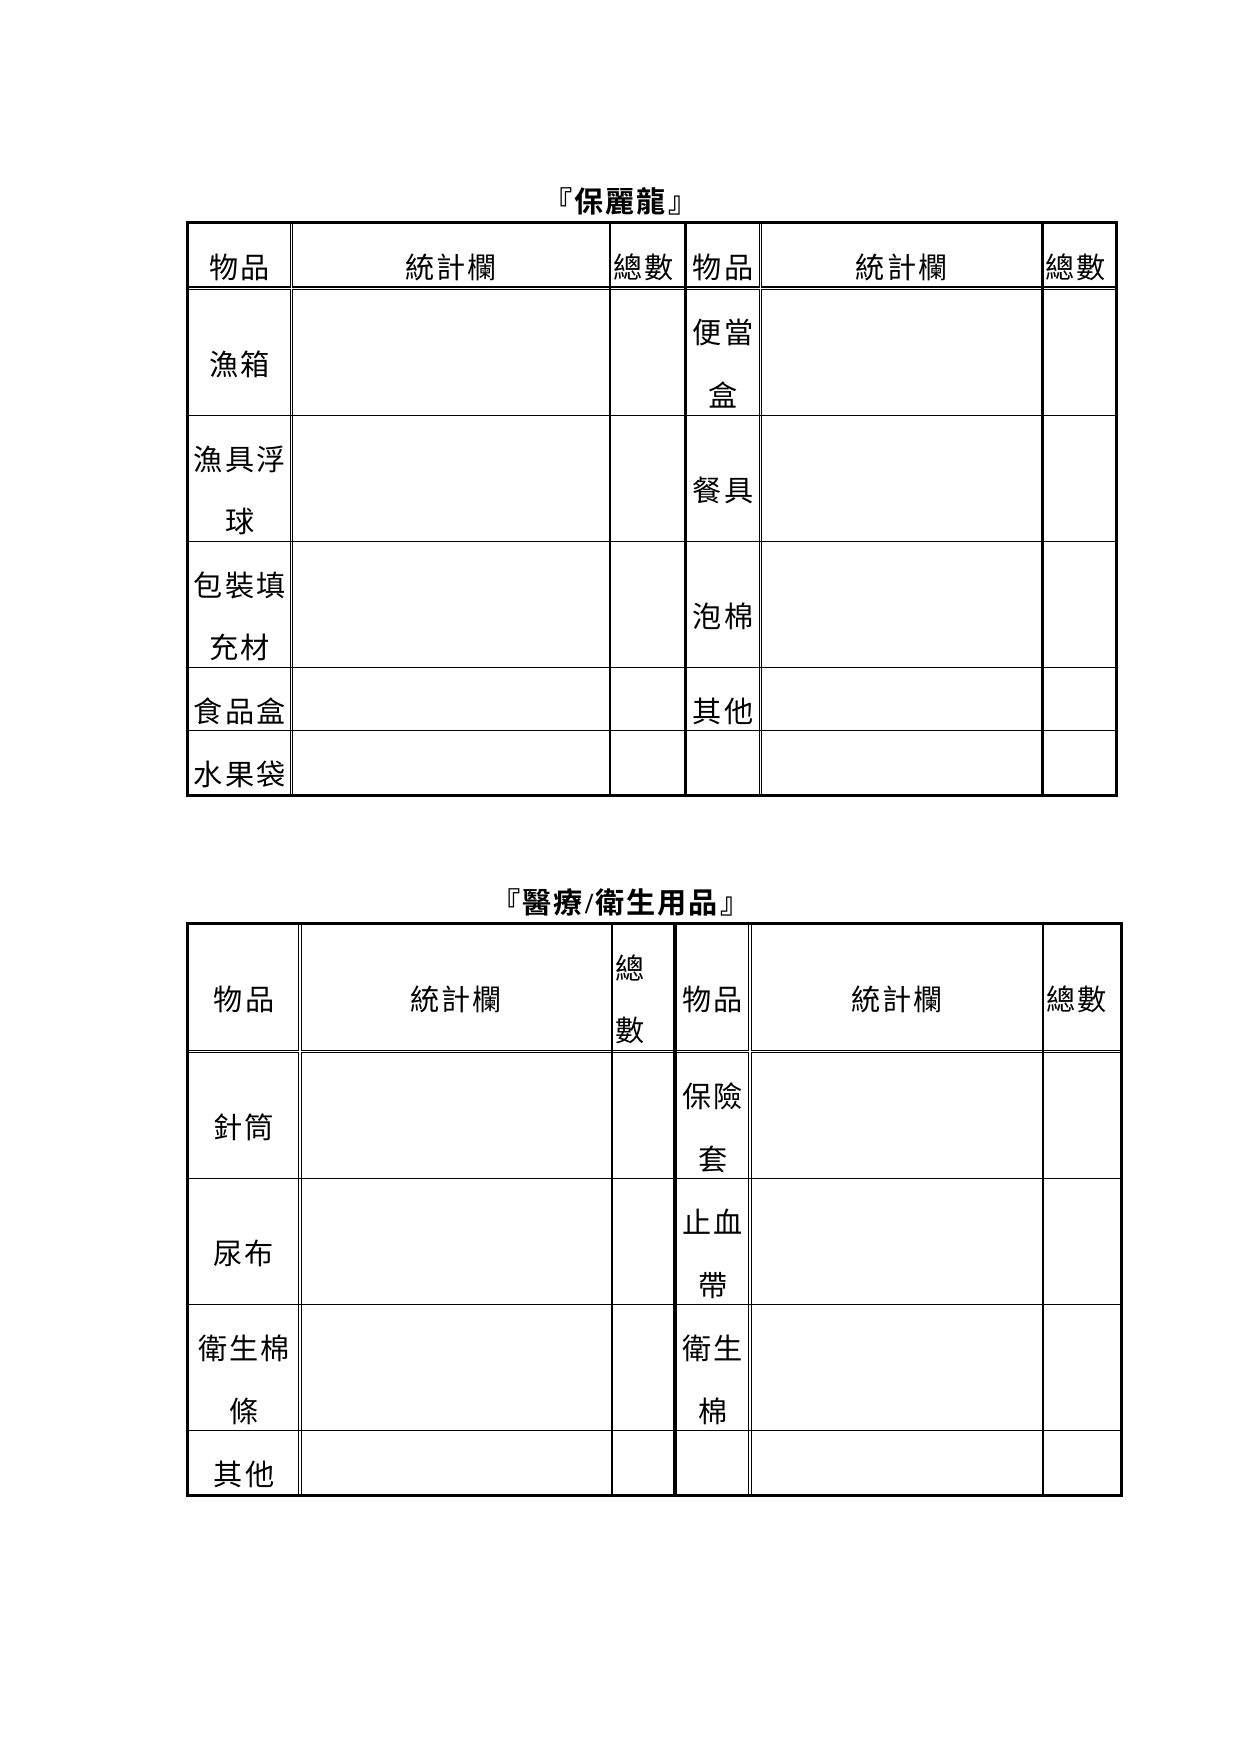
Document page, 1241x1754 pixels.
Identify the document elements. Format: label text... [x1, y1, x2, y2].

table_cell [762, 416, 1041, 541]
table_cell [293, 416, 609, 541]
table_cell 包裝填充材 [189, 542, 290, 667]
table_header 總數 [613, 925, 673, 1050]
table_cell [762, 542, 1041, 667]
table_header 總數 [1044, 224, 1115, 286]
table_cell [611, 668, 684, 730]
table_cell [762, 668, 1041, 730]
table_cell 漁箱 [189, 290, 290, 414]
table_cell 餐具 [687, 416, 759, 541]
table_header 物品 [677, 925, 748, 1050]
table_cell [1044, 542, 1115, 667]
table_cell [1044, 1305, 1120, 1430]
table_cell [613, 1053, 673, 1178]
table_cell 食品盒 [189, 668, 290, 730]
table_header 物品 [687, 224, 759, 286]
table_cell 其他 [687, 668, 759, 730]
table_cell [611, 542, 684, 667]
table_cell [1044, 1431, 1120, 1494]
table_cell [1044, 1179, 1120, 1304]
table_header 總數 [611, 224, 684, 286]
table_cell [752, 1305, 1042, 1430]
table_cell [1044, 668, 1115, 730]
table_header 物品 [189, 224, 290, 286]
table_header 物品 [189, 925, 298, 1050]
table_cell [611, 416, 684, 541]
table_cell [762, 290, 1041, 414]
table_cell 衛生棉條 [189, 1305, 298, 1430]
table_cell [611, 290, 684, 414]
table_cell 保險套 [677, 1053, 748, 1178]
table_cell [293, 542, 609, 667]
text 『醫療/衛生用品』 [187, 859, 1053, 922]
table_cell [302, 1305, 611, 1430]
table_cell [1044, 731, 1115, 794]
table_cell [293, 731, 609, 794]
text 『保麗龍』 [187, 158, 1053, 221]
table_cell [293, 290, 609, 414]
table_cell [302, 1431, 611, 1494]
table_cell [293, 668, 609, 730]
table_cell [1044, 416, 1115, 541]
table_cell 漁具浮球 [189, 416, 290, 541]
table_cell [1044, 1053, 1120, 1178]
table_cell 衛生棉 [677, 1305, 748, 1430]
table_cell 水果袋 [189, 731, 290, 794]
table_cell [677, 1431, 748, 1494]
table_cell [613, 1305, 673, 1430]
table_cell 尿布 [189, 1179, 298, 1304]
table_cell [302, 1053, 611, 1178]
table_cell [687, 731, 759, 794]
table_cell [611, 731, 684, 794]
table_cell [613, 1179, 673, 1304]
table_header 統計欄 [293, 224, 609, 286]
table_header 統計欄 [762, 224, 1041, 286]
table_cell [613, 1431, 673, 1494]
table_cell [762, 731, 1041, 794]
table_cell 泡棉 [687, 542, 759, 667]
table_cell [752, 1179, 1042, 1304]
table_cell [752, 1431, 1042, 1494]
table_header 總數 [1044, 925, 1120, 1050]
table_cell 止血帶 [677, 1179, 748, 1304]
table_header 統計欄 [752, 925, 1042, 1050]
table_cell [1044, 290, 1115, 414]
table_cell 其他 [189, 1431, 298, 1494]
table_cell 針筒 [189, 1053, 298, 1178]
table_cell [752, 1053, 1042, 1178]
table_cell 便當盒 [687, 290, 759, 414]
table_cell [302, 1179, 611, 1304]
table_header 統計欄 [302, 925, 611, 1050]
